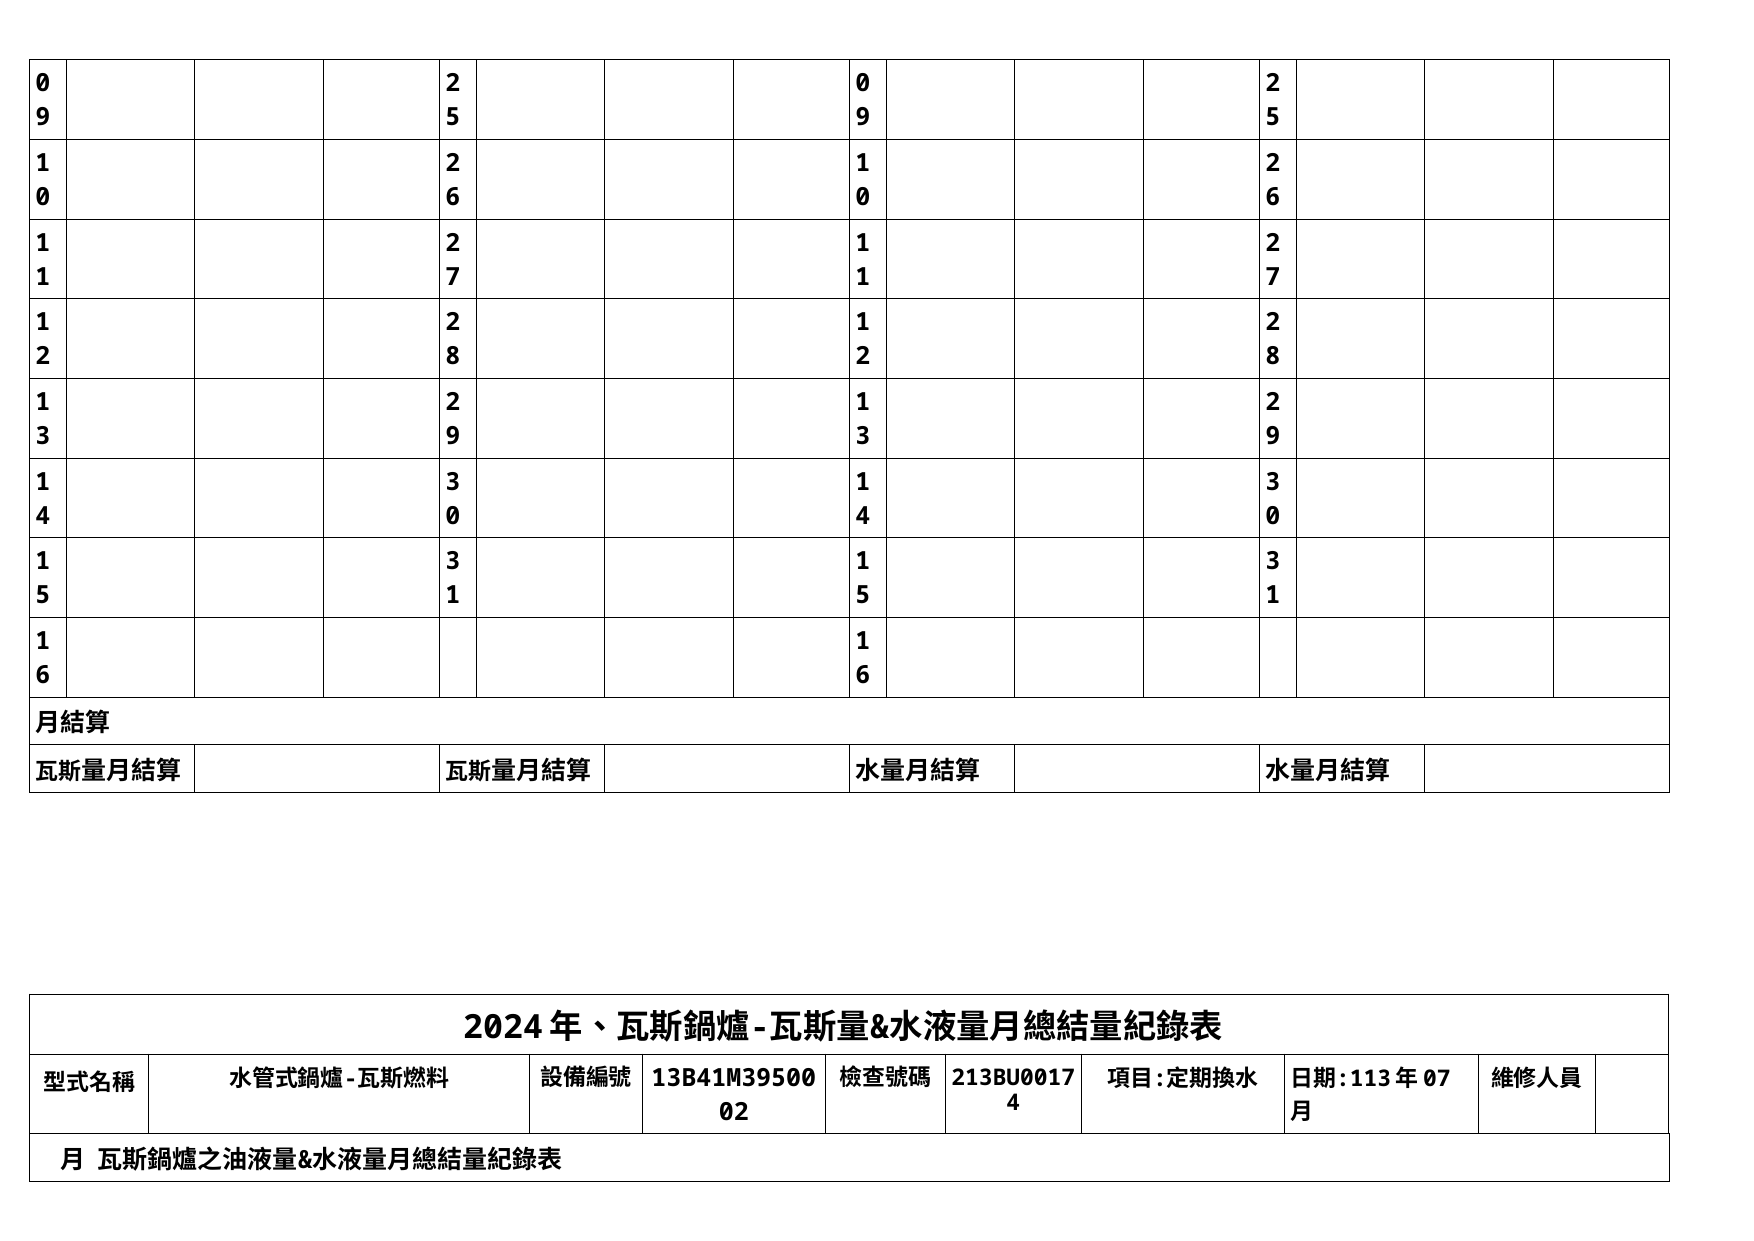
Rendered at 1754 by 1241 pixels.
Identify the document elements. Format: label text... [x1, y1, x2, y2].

table_cell 29 [440, 379, 476, 457]
table_cell 13 [30, 379, 66, 457]
table_cell [477, 379, 604, 457]
table_cell 日期:113年07 月 [1285, 1055, 1478, 1133]
table_cell [67, 140, 194, 218]
table_cell [67, 299, 194, 378]
table_cell [734, 379, 849, 457]
table_cell [605, 379, 733, 457]
table_cell 31 [1260, 538, 1296, 617]
table_cell [734, 618, 849, 697]
table_cell 瓦斯量月結算 [440, 745, 604, 792]
table_cell 13B41M3950002 [643, 1055, 825, 1133]
table_cell [477, 220, 604, 298]
table_cell 13 [850, 379, 886, 457]
table_cell 11 [850, 220, 886, 298]
table_cell [1144, 618, 1259, 697]
table_cell [477, 538, 604, 617]
table_cell [1260, 618, 1296, 697]
table_cell 水量月結算 [850, 745, 1014, 792]
table_cell 水量月結算 [1260, 745, 1424, 792]
table_cell [1425, 60, 1553, 139]
table_cell [1297, 60, 1424, 139]
table_cell 15 [30, 538, 66, 617]
table_cell [734, 140, 849, 218]
table_cell [477, 459, 604, 537]
table_cell [324, 140, 439, 218]
table_cell [1554, 140, 1669, 218]
table_cell [734, 459, 849, 537]
table_cell [1015, 745, 1259, 792]
table_cell [195, 459, 323, 537]
table_cell [324, 379, 439, 457]
table_cell [1297, 220, 1424, 298]
table_cell [605, 459, 733, 537]
table_cell 27 [1260, 220, 1296, 298]
table_cell 12 [30, 299, 66, 378]
table_cell [1144, 140, 1259, 218]
table_cell [1015, 379, 1143, 457]
table_cell [1297, 140, 1424, 218]
table_cell [1554, 299, 1669, 378]
table_cell 項目:定期換水 [1082, 1055, 1284, 1133]
table_cell [1425, 459, 1553, 537]
table_cell 25 [1260, 60, 1296, 139]
table_cell [1554, 538, 1669, 617]
table_cell [1297, 299, 1424, 378]
table_cell [734, 220, 849, 298]
table_cell [605, 618, 733, 697]
table_cell [324, 299, 439, 378]
table_cell [887, 140, 1014, 218]
table_cell 16 [850, 618, 886, 697]
table_cell [605, 60, 733, 139]
table_cell [887, 618, 1014, 697]
table_cell [324, 538, 439, 617]
table_cell 16 [30, 618, 66, 697]
table_cell [67, 379, 194, 457]
table_cell 12 [850, 299, 886, 378]
table_cell 14 [850, 459, 886, 537]
table_cell 設備編號 [530, 1055, 642, 1133]
table_cell 15 [850, 538, 886, 617]
table_cell [324, 60, 439, 139]
table_cell [1297, 459, 1424, 537]
table_cell [477, 618, 604, 697]
table_cell [67, 618, 194, 697]
table_cell [1297, 379, 1424, 457]
table_cell [195, 299, 323, 378]
table_cell [195, 60, 323, 139]
table_cell [734, 538, 849, 617]
table_cell [1015, 299, 1143, 378]
table_cell 26 [440, 140, 476, 218]
table_header 月 瓦斯鍋爐之油液量&水液量月總結量紀錄表 [30, 1134, 1669, 1181]
table_cell 29 [1260, 379, 1296, 457]
table_cell [1596, 1055, 1668, 1133]
table_cell [887, 60, 1014, 139]
table_cell [1015, 60, 1143, 139]
table_cell [887, 220, 1014, 298]
table_cell 型式名稱 [30, 1055, 148, 1133]
table_cell [67, 538, 194, 617]
table_cell [605, 745, 849, 792]
table_header 2024年、瓦斯鍋爐-瓦斯量&水液量月總結量紀錄表 [30, 995, 1668, 1053]
table_cell 09 [850, 60, 886, 139]
table_cell [1425, 618, 1553, 697]
table_cell 10 [30, 140, 66, 218]
table_cell [887, 538, 1014, 617]
table_cell [1015, 618, 1143, 697]
table_cell [1425, 140, 1553, 218]
table_cell [1144, 379, 1259, 457]
table_cell 26 [1260, 140, 1296, 218]
table_cell [195, 618, 323, 697]
table_cell 30 [1260, 459, 1296, 537]
table_cell [1144, 459, 1259, 537]
table_cell [1144, 299, 1259, 378]
table_cell 28 [440, 299, 476, 378]
table_cell 11 [30, 220, 66, 298]
table_cell [1554, 618, 1669, 697]
table_cell [1554, 60, 1669, 139]
table_cell [1015, 140, 1143, 218]
table_cell [887, 379, 1014, 457]
table_cell [605, 220, 733, 298]
table_cell [324, 459, 439, 537]
table_cell [1297, 618, 1424, 697]
table_cell [1425, 745, 1669, 792]
table_cell [1015, 220, 1143, 298]
table_cell 14 [30, 459, 66, 537]
table_cell [440, 618, 476, 697]
table_cell 檢查號碼 [826, 1055, 945, 1133]
table_cell [1015, 538, 1143, 617]
table_cell [605, 538, 733, 617]
table_cell [1144, 220, 1259, 298]
table_cell [477, 60, 604, 139]
table_cell [477, 299, 604, 378]
table_cell 09 [30, 60, 66, 139]
table_cell [67, 220, 194, 298]
table_cell [1425, 299, 1553, 378]
table_cell 213BU00174 [946, 1055, 1081, 1133]
table_cell [195, 379, 323, 457]
table_cell [1144, 60, 1259, 139]
table_cell [1554, 379, 1669, 457]
table_cell [605, 140, 733, 218]
table_cell [1015, 459, 1143, 537]
table_cell [734, 60, 849, 139]
table_cell [1425, 220, 1553, 298]
table_cell 水管式鍋爐-瓦斯燃料 [149, 1055, 529, 1133]
table_cell [887, 459, 1014, 537]
table_cell 28 [1260, 299, 1296, 378]
table_cell [734, 299, 849, 378]
table_cell [324, 618, 439, 697]
table_cell 瓦斯量月結算 [30, 745, 194, 792]
table_cell [887, 299, 1014, 378]
table_cell [1425, 379, 1553, 457]
table_cell 27 [440, 220, 476, 298]
table_cell 30 [440, 459, 476, 537]
table_cell 31 [440, 538, 476, 617]
table_cell [1554, 220, 1669, 298]
table_cell 10 [850, 140, 886, 218]
table_cell 月結算 [30, 698, 1669, 744]
table_cell [477, 140, 604, 218]
table_cell [67, 459, 194, 537]
table_cell 25 [440, 60, 476, 139]
table_cell [605, 299, 733, 378]
table_cell [195, 220, 323, 298]
table_cell [324, 220, 439, 298]
table_cell [195, 538, 323, 617]
table_cell 維修人員 [1479, 1055, 1595, 1133]
table_cell [1425, 538, 1553, 617]
table_cell [1144, 538, 1259, 617]
table_cell [195, 140, 323, 218]
table_cell [1554, 459, 1669, 537]
table_cell [1297, 538, 1424, 617]
table_cell [195, 745, 439, 792]
table_cell [67, 60, 194, 139]
